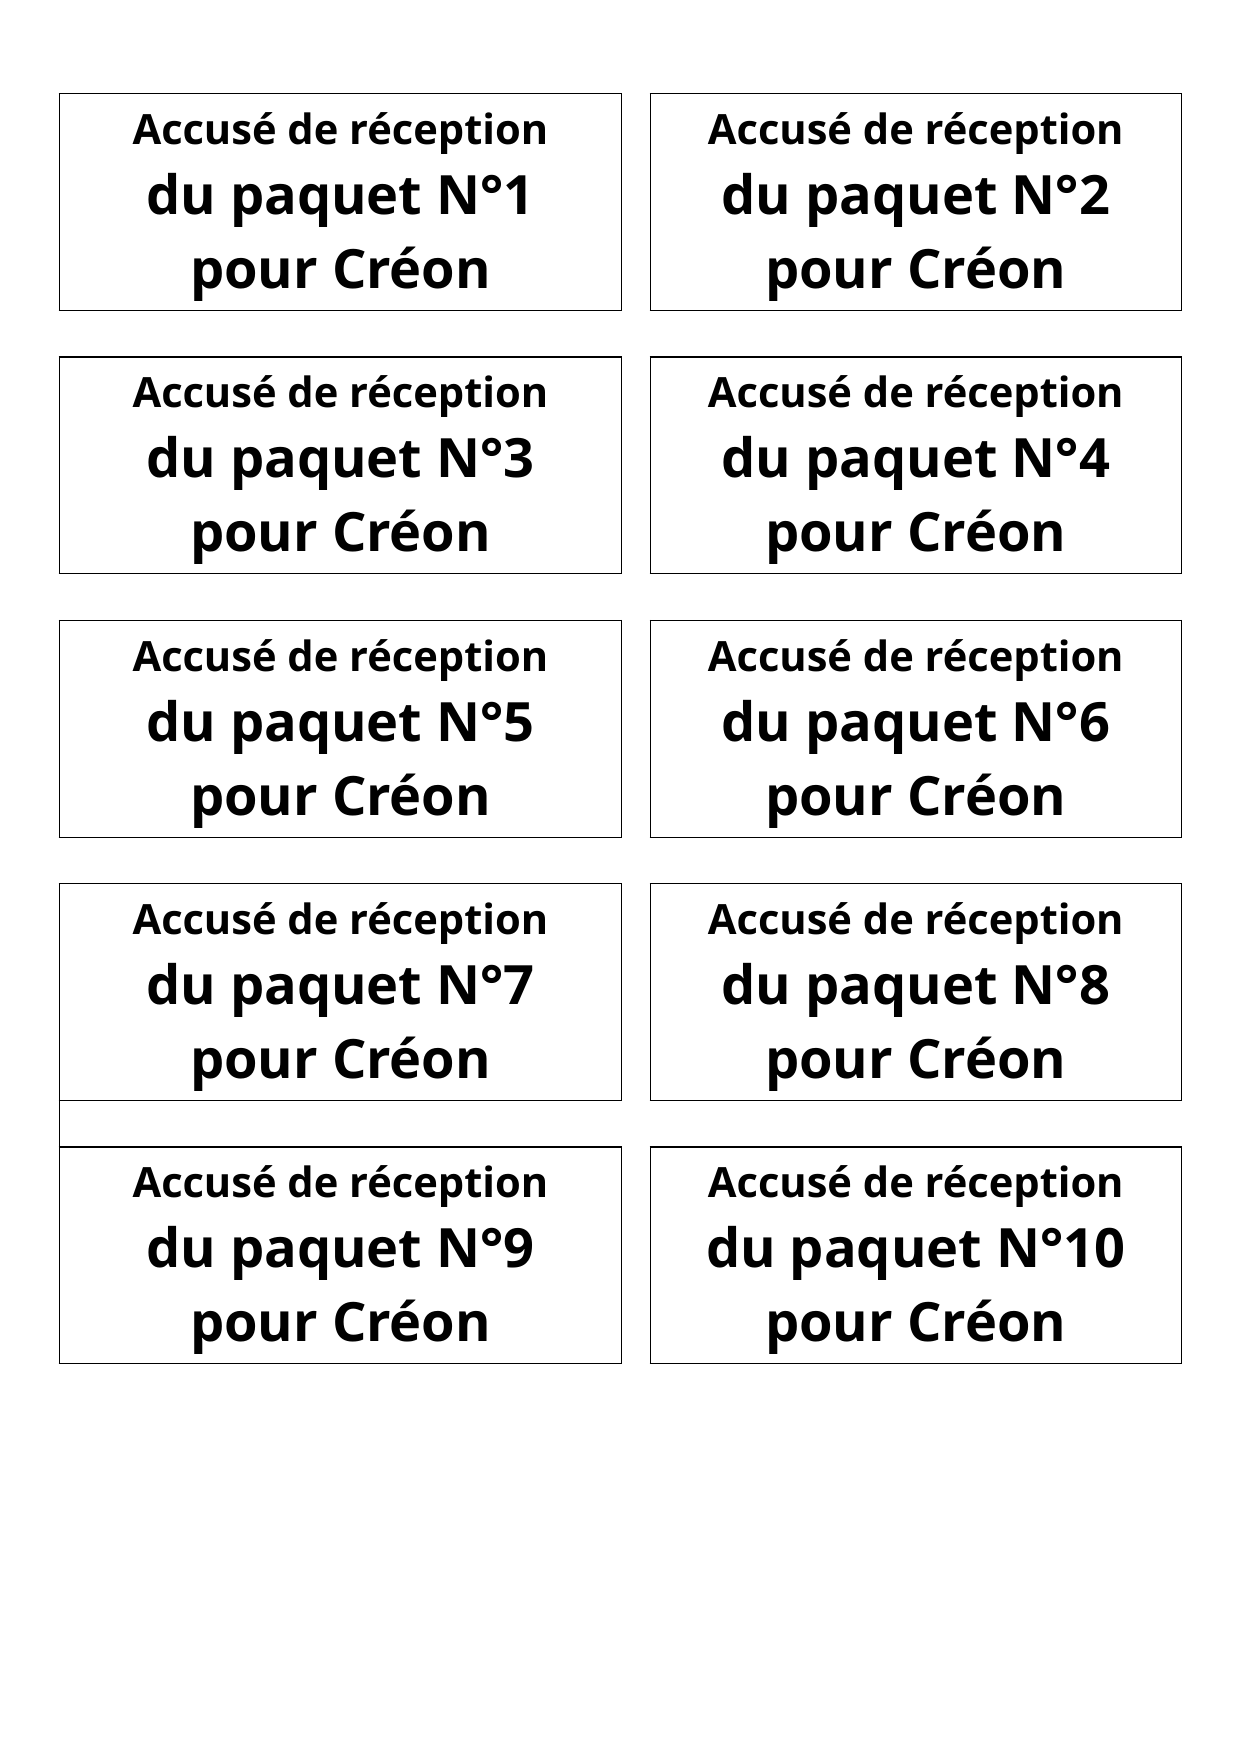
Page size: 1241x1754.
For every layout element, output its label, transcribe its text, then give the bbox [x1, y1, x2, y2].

table_cell [621, 573, 650, 620]
table_cell [60, 1101, 621, 1146]
table_cell [650, 838, 1181, 883]
table_cell Accusé de réception du paquet N°5 pour Créon [60, 621, 621, 837]
table_cell [621, 310, 650, 356]
table_cell [650, 574, 1181, 620]
table_cell Accusé de réception du paquet N°3 pour Créon [60, 358, 621, 573]
table_cell [622, 356, 650, 573]
table_header [622, 93, 650, 310]
table_cell Accusé de réception du paquet N°10 pour Créon [651, 1148, 1181, 1363]
table_cell Accusé de réception du paquet N°7 pour Créon [60, 884, 621, 1100]
table_cell [621, 837, 650, 883]
table_cell Accusé de réception du paquet N°6 pour Créon [651, 621, 1181, 837]
table_cell [622, 620, 650, 837]
table_cell [622, 883, 650, 1100]
table_cell [59, 574, 621, 620]
table_cell [650, 1101, 1181, 1146]
table_cell [59, 838, 621, 883]
table_cell [59, 311, 621, 356]
table_cell Accusé de réception du paquet N°8 pour Créon [651, 884, 1181, 1100]
table_header Accusé de réception du paquet N°2 pour Créon [651, 94, 1181, 310]
table_cell [621, 1100, 650, 1146]
table_cell Accusé de réception du paquet N°9 pour Créon [60, 1148, 621, 1363]
table_cell Accusé de réception du paquet N°4 pour Créon [651, 358, 1181, 573]
table_cell [622, 1146, 650, 1363]
table_cell [650, 311, 1181, 356]
table_header Accusé de réception du paquet N°1 pour Créon [60, 94, 621, 310]
